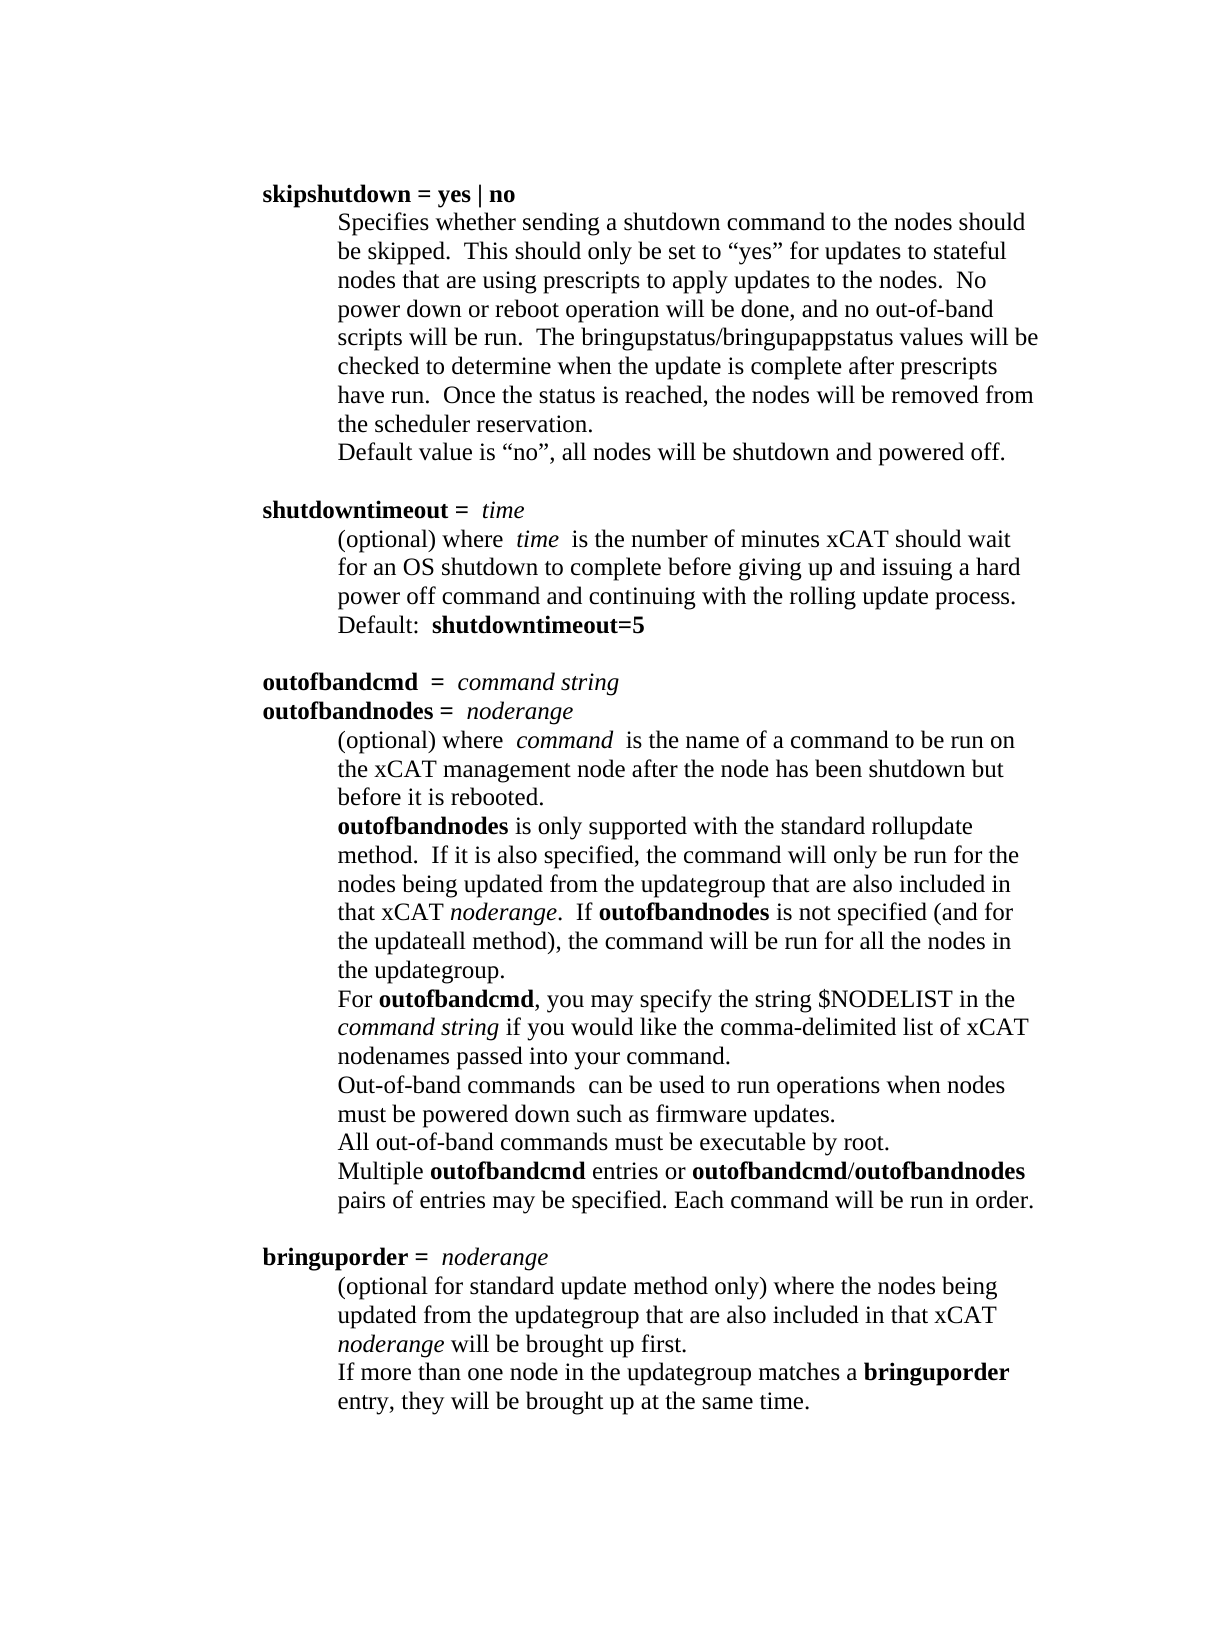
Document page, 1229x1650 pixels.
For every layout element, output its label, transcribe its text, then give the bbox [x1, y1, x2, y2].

text outofbandnodes is only supported with the standard rollupdate method. If it is also specified, the command will only be run for the nodes being updated from the updategroup that are also included in that xCAT noderange. If outofbandnodes is not specified (and for the updateall method), the command will be run for all the nodes in the updategroup. [337, 811, 1041, 984]
text (optional) where time is the number of minutes xCAT should wait for an OS shutdown to complete before giving up and issuing a hard power off command and continuing with the rolling update process. [337, 524, 1041, 610]
text Specifies whether sending a shutdown command to the nodes should be skipped. This should only be set to “yes” for updates to stateful nodes that are using prescripts to apply updates to the nodes. No power down or reboot operation will be done, and no out-of-band scripts will be run. The bringupstatus/bringupappstatus values will be checked to determine when the update is complete after prescripts have run. Once the status is reached, the nodes will be removed from the scheduler reservation. [337, 207, 1041, 437]
text Default value is “no”, all nodes will be shutdown and powered off. [337, 437, 1041, 466]
text Out-of-band commands can be used to run operations when nodes must be powered down such as firmware updates. [337, 1070, 1041, 1127]
text If more than one node in the updategroup matches a bringuporder entry, they will be brought up at the same time. [337, 1357, 1041, 1415]
text Multiple outofbandcmd entries or outofbandcmd/outofbandnodes pairs of entries may be specified. Each command will be run in order. [337, 1156, 1041, 1214]
text (optional for standard update method only) where the nodes being updated from the updategroup that are also included in that xCAT noderange will be brought up first. [337, 1271, 1041, 1357]
text shutdowntimeout = time [262, 495, 1041, 524]
text outofbandcmd = command string [262, 667, 1041, 696]
text (optional) where command is the name of a command to be run on the xCAT management node after the node has been shutdown but before it is rebooted. [337, 725, 1041, 811]
text All out-of-band commands must be executable by root. [337, 1127, 1041, 1156]
text Default: shutdowntimeout=5 [337, 610, 1041, 639]
text skipshutdown = yes | no [262, 179, 1041, 207]
text outofbandnodes = noderange [262, 696, 1041, 725]
text For outofbandcmd, you may specify the string $NODELIST in the command string if you would like the comma-delimited list of xCAT nodenames passed into your command. [337, 984, 1041, 1070]
text bringuporder = noderange [262, 1242, 1041, 1271]
